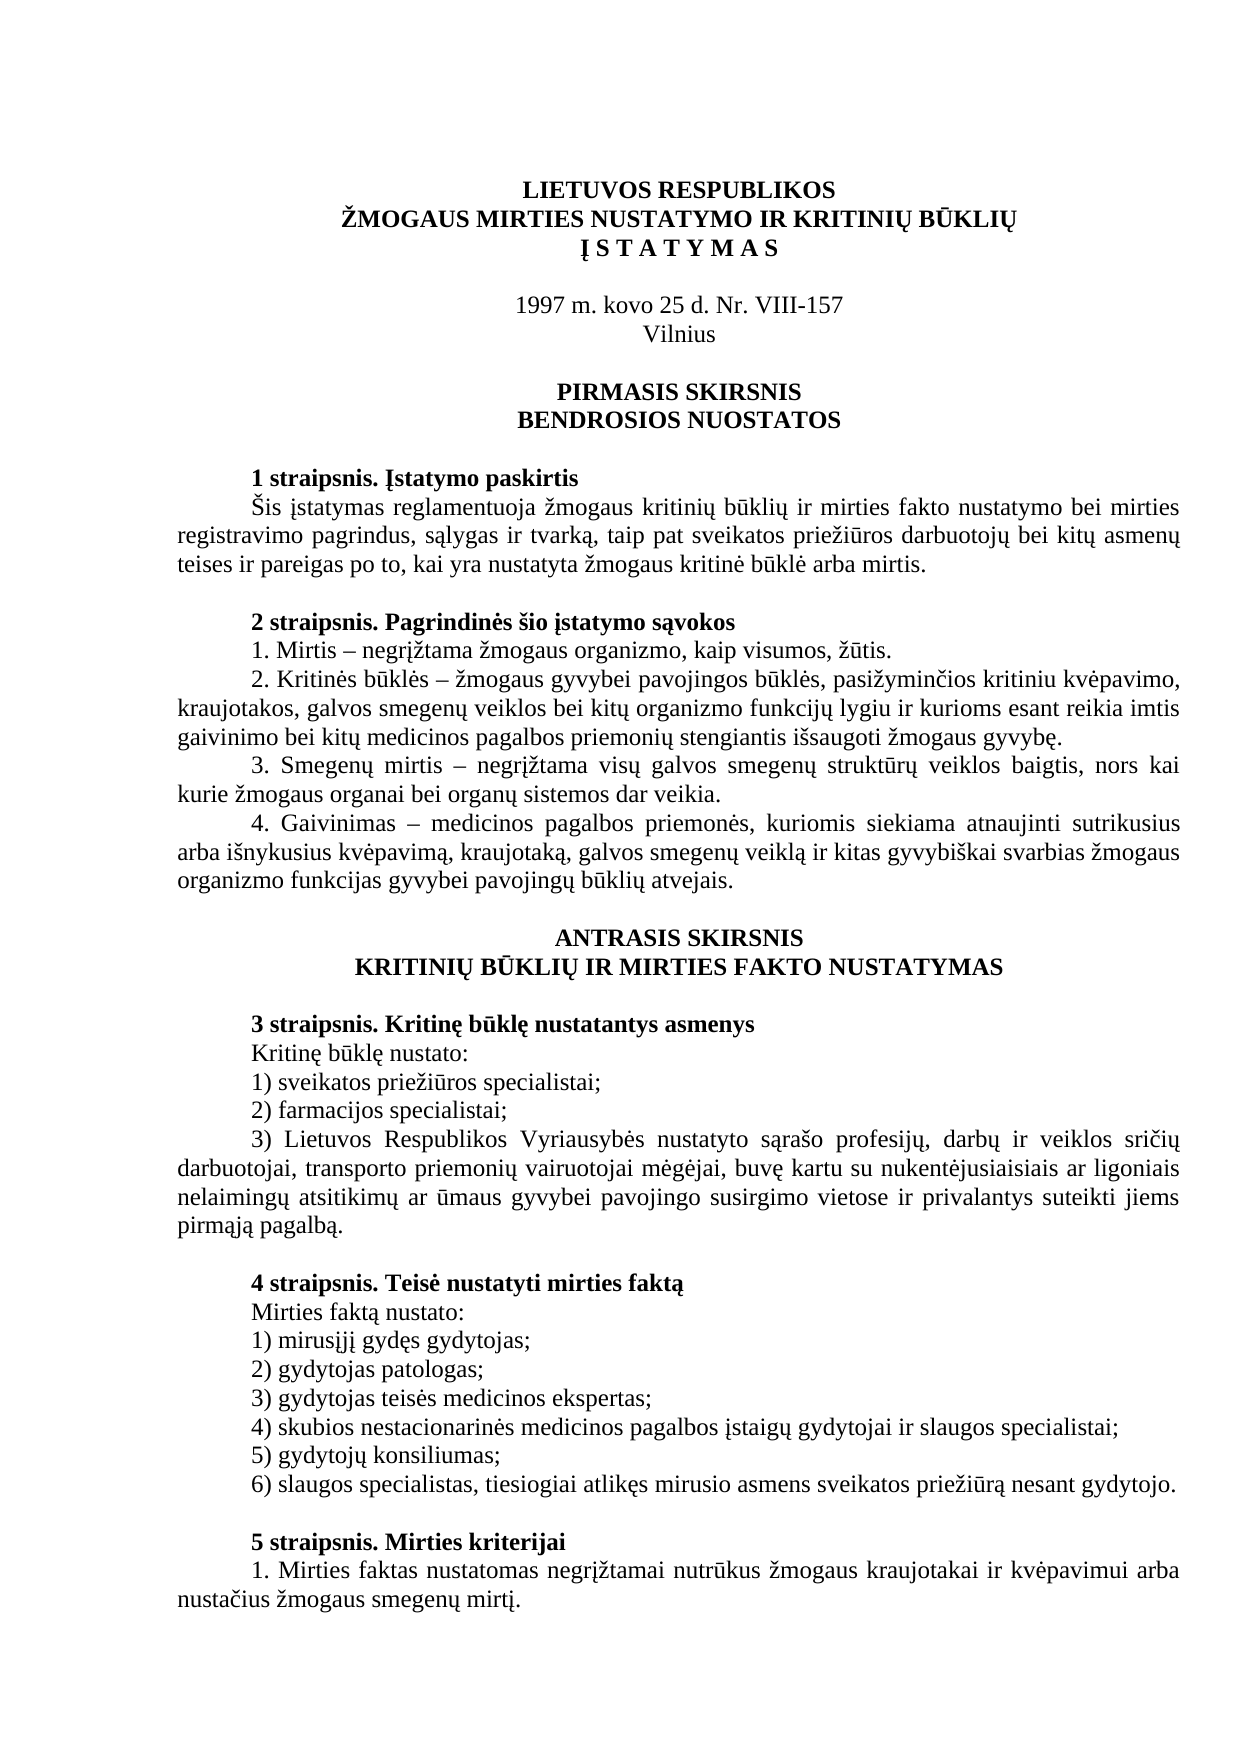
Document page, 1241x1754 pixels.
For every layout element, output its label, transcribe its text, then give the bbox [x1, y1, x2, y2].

text 6) slaugos specialistas, tiesiogiai atlikęs mirusio asmens sveikatos priežiūrą nesant gydytojo. [177, 1469, 1181, 1498]
text 5 straipsnis. Mirties kriterijai [177, 1527, 1181, 1556]
text Vilnius [177, 319, 1181, 348]
text Į S T A T Y M A S [177, 233, 1181, 262]
text 1) mirusįjį gydęs gydytojas; [177, 1326, 1181, 1354]
text BENDROSIOS NUOSTATOS [177, 406, 1181, 434]
text 5) gydytojų konsiliumas; [177, 1441, 1181, 1469]
text Kritinę būklę nustato: [177, 1038, 1181, 1067]
text 2 straipsnis. Pagrindinės šio įstatymo sąvokos [177, 607, 1181, 636]
text KRITINIŲ BŪKLIŲ IR MIRTIES FAKTO NUSTATYMAS [177, 952, 1181, 981]
text 3 straipsnis. Kritinę būklę nustatantys asmenys [177, 1009, 1181, 1038]
text 2) farmacijos specialistai; [177, 1096, 1181, 1124]
text PIRMASIS SKIRSNIS [177, 377, 1181, 406]
text 1997 m. kovo 25 d. Nr. VIII-157 [177, 291, 1181, 319]
text 3) gydytojas teisės medicinos ekspertas; [177, 1383, 1181, 1412]
text 1. Mirtis – negrįžtama žmogaus organizmo, kaip visumos, žūtis. [177, 636, 1181, 664]
text 4) skubios nestacionarinės medicinos pagalbos įstaigų gydytojai ir slaugos specialistai; [177, 1412, 1181, 1441]
text Šis įstatymas reglamentuoja žmogaus kritinių būklių ir mirties fakto nustatymo bei mirties registravimo pagrindus, sąlygas ir tvarką, taip pat sveikatos priežiūros darbuotojų bei kitų asmenų teises ir pareigas po to, kai yra nustatyta žmogaus kritinė būklė arba mirtis. [177, 492, 1181, 578]
text 3. Smegenų mirtis – negrįžtama visų galvos smegenų struktūrų veiklos baigtis, nors kai kurie žmogaus organai bei organų sistemos dar veikia. [177, 751, 1181, 808]
text 4 straipsnis. Teisė nustatyti mirties faktą [177, 1268, 1181, 1297]
text ANTRASIS SKIRSNIS [177, 923, 1181, 952]
text Mirties faktą nustato: [177, 1297, 1181, 1326]
text 1) sveikatos priežiūros specialistai; [177, 1067, 1181, 1096]
text 3) Lietuvos Respublikos Vyriausybės nustatyto sąrašo profesijų, darbų ir veiklos sričių darbuotojai, transporto priemonių vairuotojai mėgėjai, buvę kartu su nukentėjusiaisiais ar ligoniais nelaimingų atsitikimų ar ūmaus gyvybei pavojingo susirgimo vietose ir privalantys suteikti jiems pirmąją pagalbą. [177, 1124, 1181, 1239]
text 1 straipsnis. Įstatymo paskirtis [177, 463, 1181, 492]
text ŽMOGAUS MIRTIES NUSTATYMO IR KRITINIŲ BŪKLIŲ [177, 204, 1181, 233]
text 2. Kritinės būklės – žmogaus gyvybei pavojingos būklės, pasižyminčios kritiniu kvėpavimo, kraujotakos, galvos smegenų veiklos bei kitų organizmo funkcijų lygiu ir kurioms esant reikia imtis gaivinimo bei kitų medicinos pagalbos priemonių stengiantis išsaugoti žmogaus gyvybę. [177, 664, 1181, 751]
text 2) gydytojas patologas; [177, 1354, 1181, 1383]
text 1. Mirties faktas nustatomas negrįžtamai nutrūkus žmogaus kraujotakai ir kvėpavimui arba nustačius žmogaus smegenų mirtį. [177, 1556, 1181, 1613]
text LIETUVOS RESPUBLIKOS [177, 176, 1181, 204]
text 4. Gaivinimas – medicinos pagalbos priemonės, kuriomis siekiama atnaujinti sutrikusius arba išnykusius kvėpavimą, kraujotaką, galvos smegenų veiklą ir kitas gyvybiškai svarbias žmogaus organizmo funkcijas gyvybei pavojingų būklių atvejais. [177, 808, 1181, 894]
